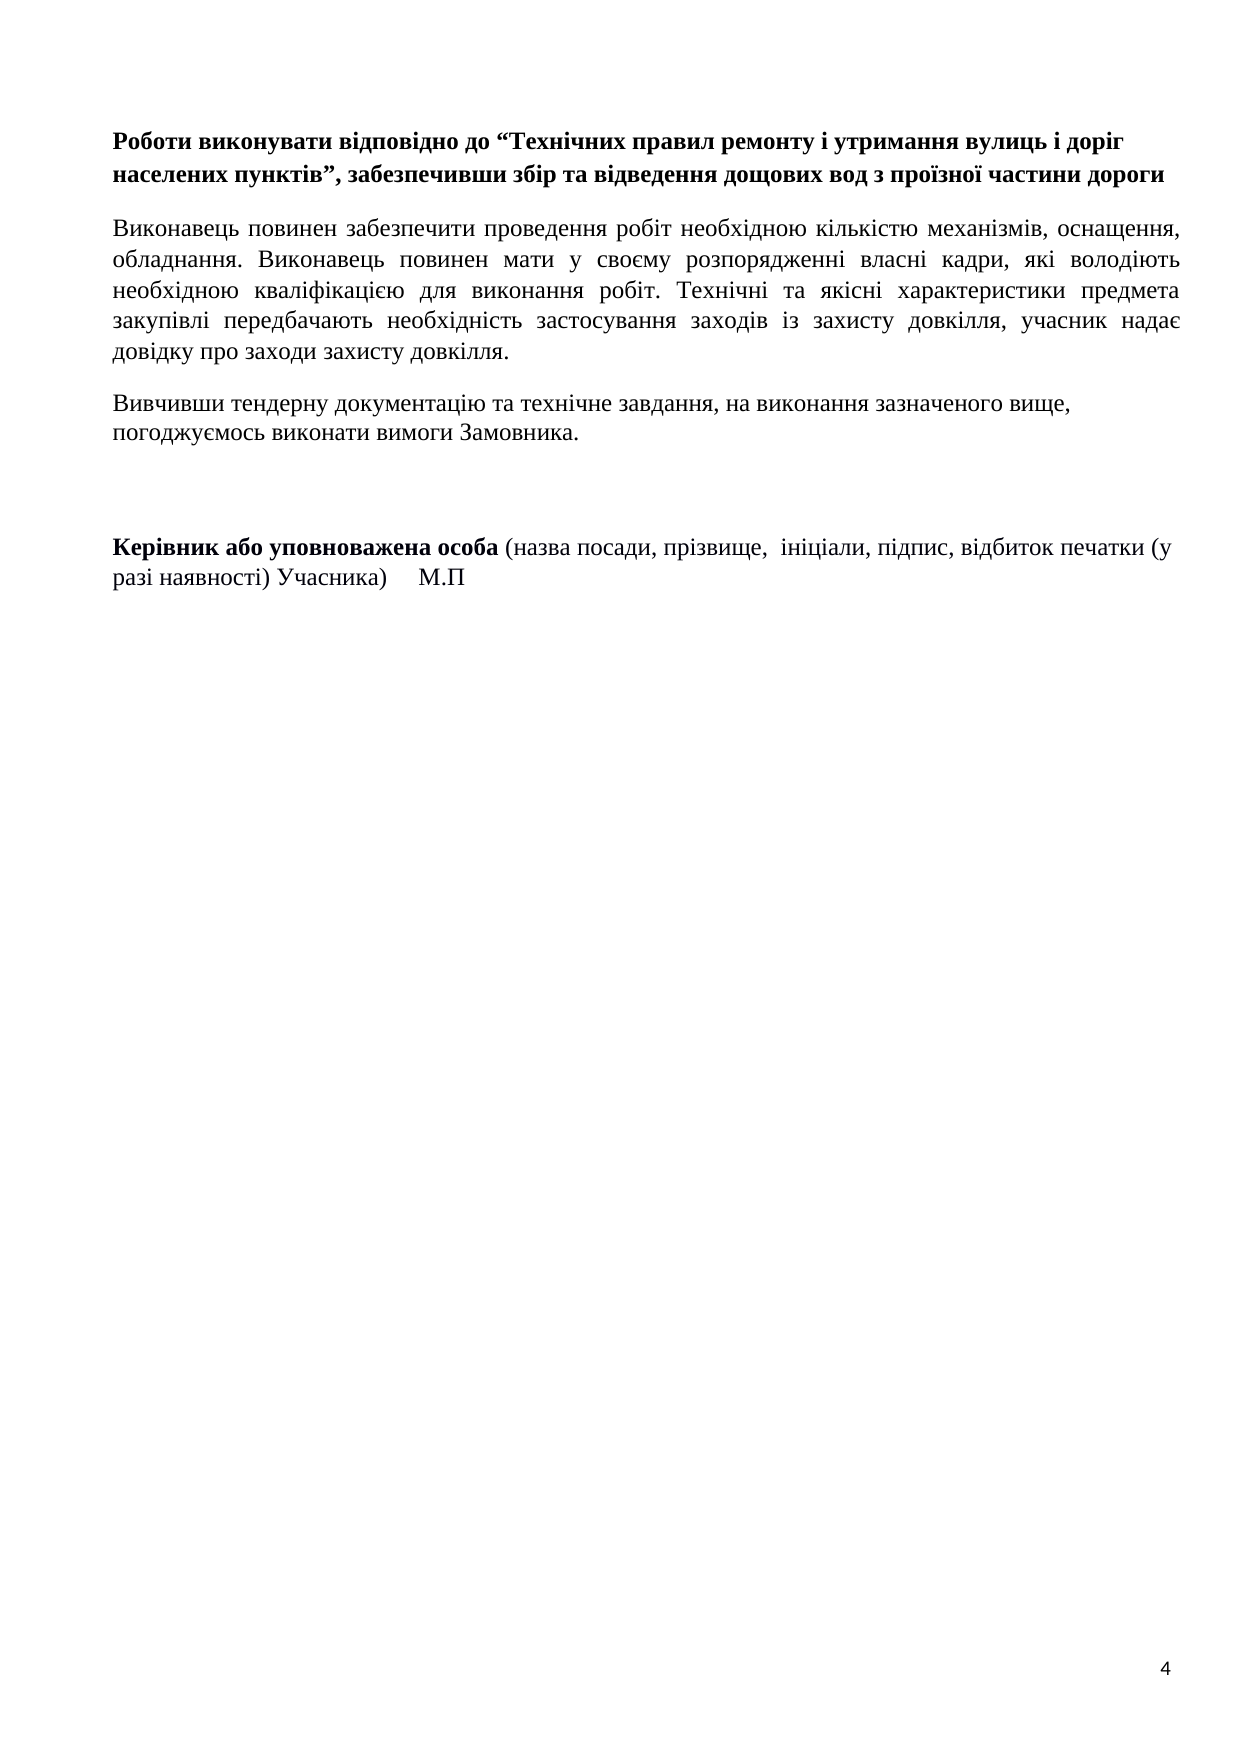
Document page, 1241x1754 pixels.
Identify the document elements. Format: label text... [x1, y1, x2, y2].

text Вивчивши тендерну документацію та технічне завдання, на виконання зазначеного вище, погоджуємось виконати вимоги Замовника. [112, 388, 1181, 445]
text Роботи виконувати відповідно до “Технічних правил ремонту і утримання вулиць і доріг населених пунктів”, забезпечивши збір та відведення дощових вод з проїзної частини дороги [112, 126, 1181, 188]
text Керівник або уповноважена особа (назва посади, прізвище, ініціали, підпис, відбиток печатки (у разі наявності) Учасника) М.П [112, 532, 1181, 591]
text Виконавець повинен забезпечити проведення робіт необхідною кількістю механізмів, оснащення, обладнання. Виконавець повинен мати у своєму розпорядженні власні кадри, які володіють необхідною кваліфікацією для виконання робіт. Технічні та якісні характеристики предмета закупівлі передбачають необхідність застосування заходів із захисту довкілля, учасник надає довідку про заходи захисту довкілля. [112, 213, 1181, 365]
